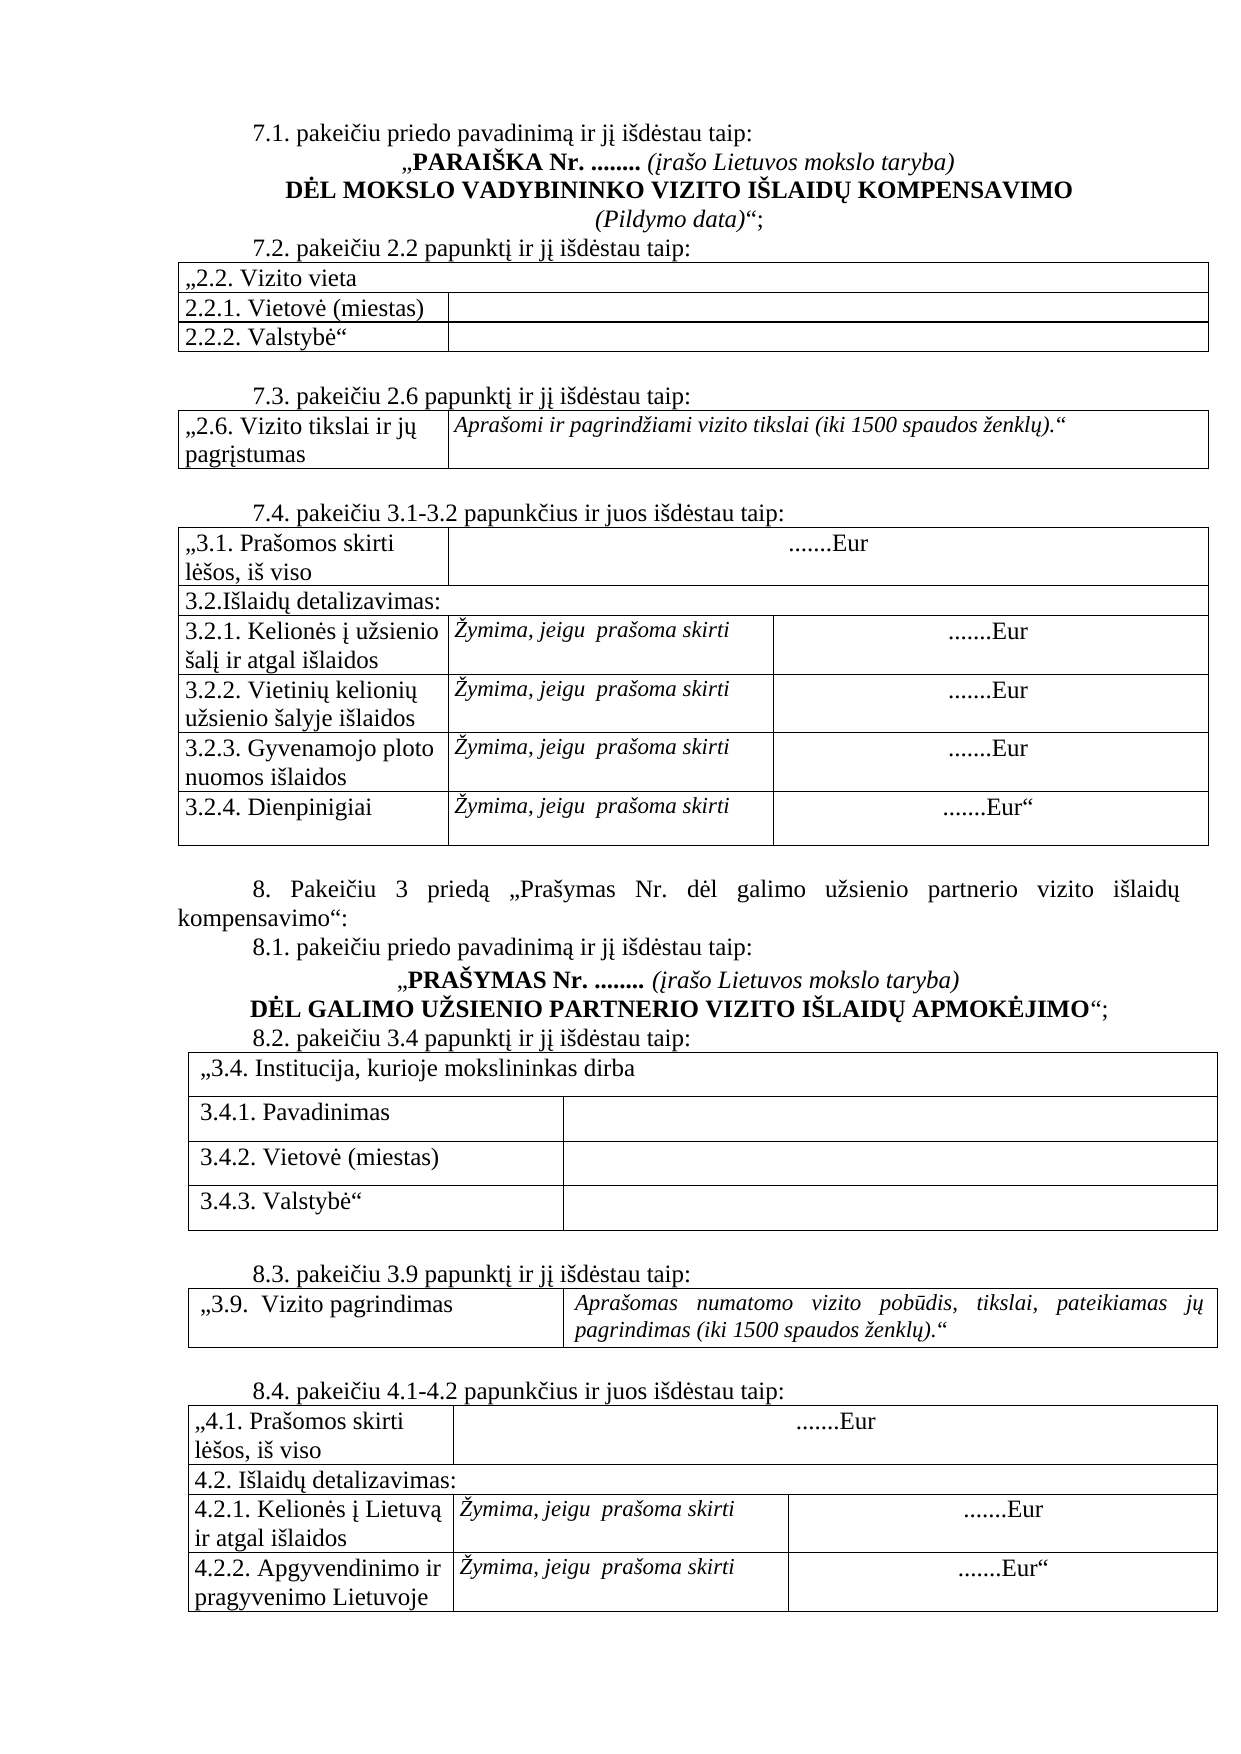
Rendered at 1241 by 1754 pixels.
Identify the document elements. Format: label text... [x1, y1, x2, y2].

text 7.4. pakeičiu 3.1-3.2 papunkčius ir juos išdėstau taip: [177, 498, 1181, 527]
table_cell [449, 293, 1208, 321]
text 8.2. pakeičiu 3.4 papunktį ir jį išdėstau taip: [177, 1023, 1181, 1052]
text 7.3. pakeičiu 2.6 papunktį ir jį išdėstau taip: [177, 381, 1181, 410]
text „PARAIŠKA Nr. ........ (įrašo Lietuvos mokslo taryba) DĖL MOKSLO VADYBININKO VIZITO IŠLAIDŲ KOMPENSAVIMO [177, 147, 1181, 204]
table_cell .......Eur [774, 616, 1208, 674]
table_cell 2.2.1. Vietovė (miestas) [179, 293, 448, 321]
table_header Aprašomi ir pagrindžiami vizito tikslai (iki 1500 spaudos ženklų).“ [449, 411, 1208, 468]
table_header „2.6. Vizito tikslai ir jų pagrįstumas [179, 411, 448, 468]
table_header „4.1. Prašomos skirti lėšos, iš viso [189, 1406, 453, 1464]
table_cell 3.2.4. Dienpinigiai [179, 792, 448, 845]
table_cell [564, 1097, 1217, 1141]
text „PRAŠYMAS Nr. ........ (įrašo Lietuvos mokslo taryba) DĖL GALIMO UŽSIENIO PARTNERIO VIZITO IŠLAIDŲ APMOKĖJIMO“; [177, 961, 1181, 1023]
table_cell 3.2.1. Kelionės į užsienio šalį ir atgal išlaidos [179, 616, 448, 674]
table_cell 3.2.3. Gyvenamojo ploto nuomos išlaidos [179, 733, 448, 791]
table_cell 3.4.1. Pavadinimas [189, 1097, 563, 1141]
table_cell .......Eur“ [774, 792, 1208, 845]
table_header „3.4. Institucija, kurioje mokslininkas dirba [189, 1053, 1217, 1096]
text (Pildymo data)“; [177, 204, 1181, 233]
text 8.4. pakeičiu 4.1-4.2 papunkčius ir juos išdėstau taip: [177, 1376, 1181, 1405]
table_cell 4.2.2. Apgyvendinimo ir pragyvenimo Lietuvoje [189, 1553, 453, 1611]
table_cell Žymima, jeigu prašoma skirti [454, 1495, 788, 1552]
table_cell 3.4.3. Valstybė“ [189, 1186, 563, 1230]
table_header .......Eur [449, 528, 1208, 585]
table_cell 3.2.2. Vietinių kelionių užsienio šalyje išlaidos [179, 675, 448, 732]
table_cell .......Eur“ [789, 1553, 1217, 1611]
table_cell Žymima, jeigu prašoma skirti [449, 792, 773, 845]
text 7.1. pakeičiu priedo pavadinimą ir jį išdėstau taip: [177, 118, 1181, 147]
table_cell 3.2.Išlaidų detalizavimas: [179, 586, 1208, 615]
text 8.3. pakeičiu 3.9 papunktį ir jį išdėstau taip: [177, 1259, 1181, 1288]
text 8. Pakeičiu 3 priedą „Prašymas Nr. dėl galimo užsienio partnerio vizito išlaidų kompensavimo“: [177, 874, 1181, 932]
table_cell 4.2. Išlaidų detalizavimas: [189, 1465, 1217, 1493]
table_header „3.1. Prašomos skirti lėšos, iš viso [179, 528, 448, 585]
table_header .......Eur [454, 1406, 1217, 1464]
table_cell Žymima, jeigu prašoma skirti [449, 675, 773, 732]
table_cell Žymima, jeigu prašoma skirti [449, 733, 773, 791]
table_cell 3.4.2. Vietovė (miestas) [189, 1142, 563, 1185]
text 8.1. pakeičiu priedo pavadinimą ir jį išdėstau taip: [177, 932, 1181, 961]
table_cell Žymima, jeigu prašoma skirti [454, 1553, 788, 1611]
table_cell Žymima, jeigu prašoma skirti [449, 616, 773, 674]
table_cell [564, 1142, 1217, 1185]
table_cell 4.2.1. Kelionės į Lietuvą ir atgal išlaidos [189, 1495, 453, 1552]
table_cell .......Eur [789, 1495, 1217, 1552]
table_cell .......Eur [774, 733, 1208, 791]
table_cell 2.2.2. Valstybė“ [179, 323, 448, 351]
table_cell [449, 323, 1208, 351]
table_header „3.9. Vizito pagrindimas [189, 1289, 563, 1347]
text 7.2. pakeičiu 2.2 papunktį ir jį išdėstau taip: [177, 233, 1181, 262]
table_cell .......Eur [774, 675, 1208, 732]
table_header „2.2. Vizito vieta [179, 263, 1208, 292]
table_cell [564, 1186, 1217, 1230]
table_header Aprašomas numatomo vizito pobūdis, tikslai, pateikiamas jų pagrindimas (iki 1500 spaudos ženklų).“ [564, 1289, 1217, 1347]
